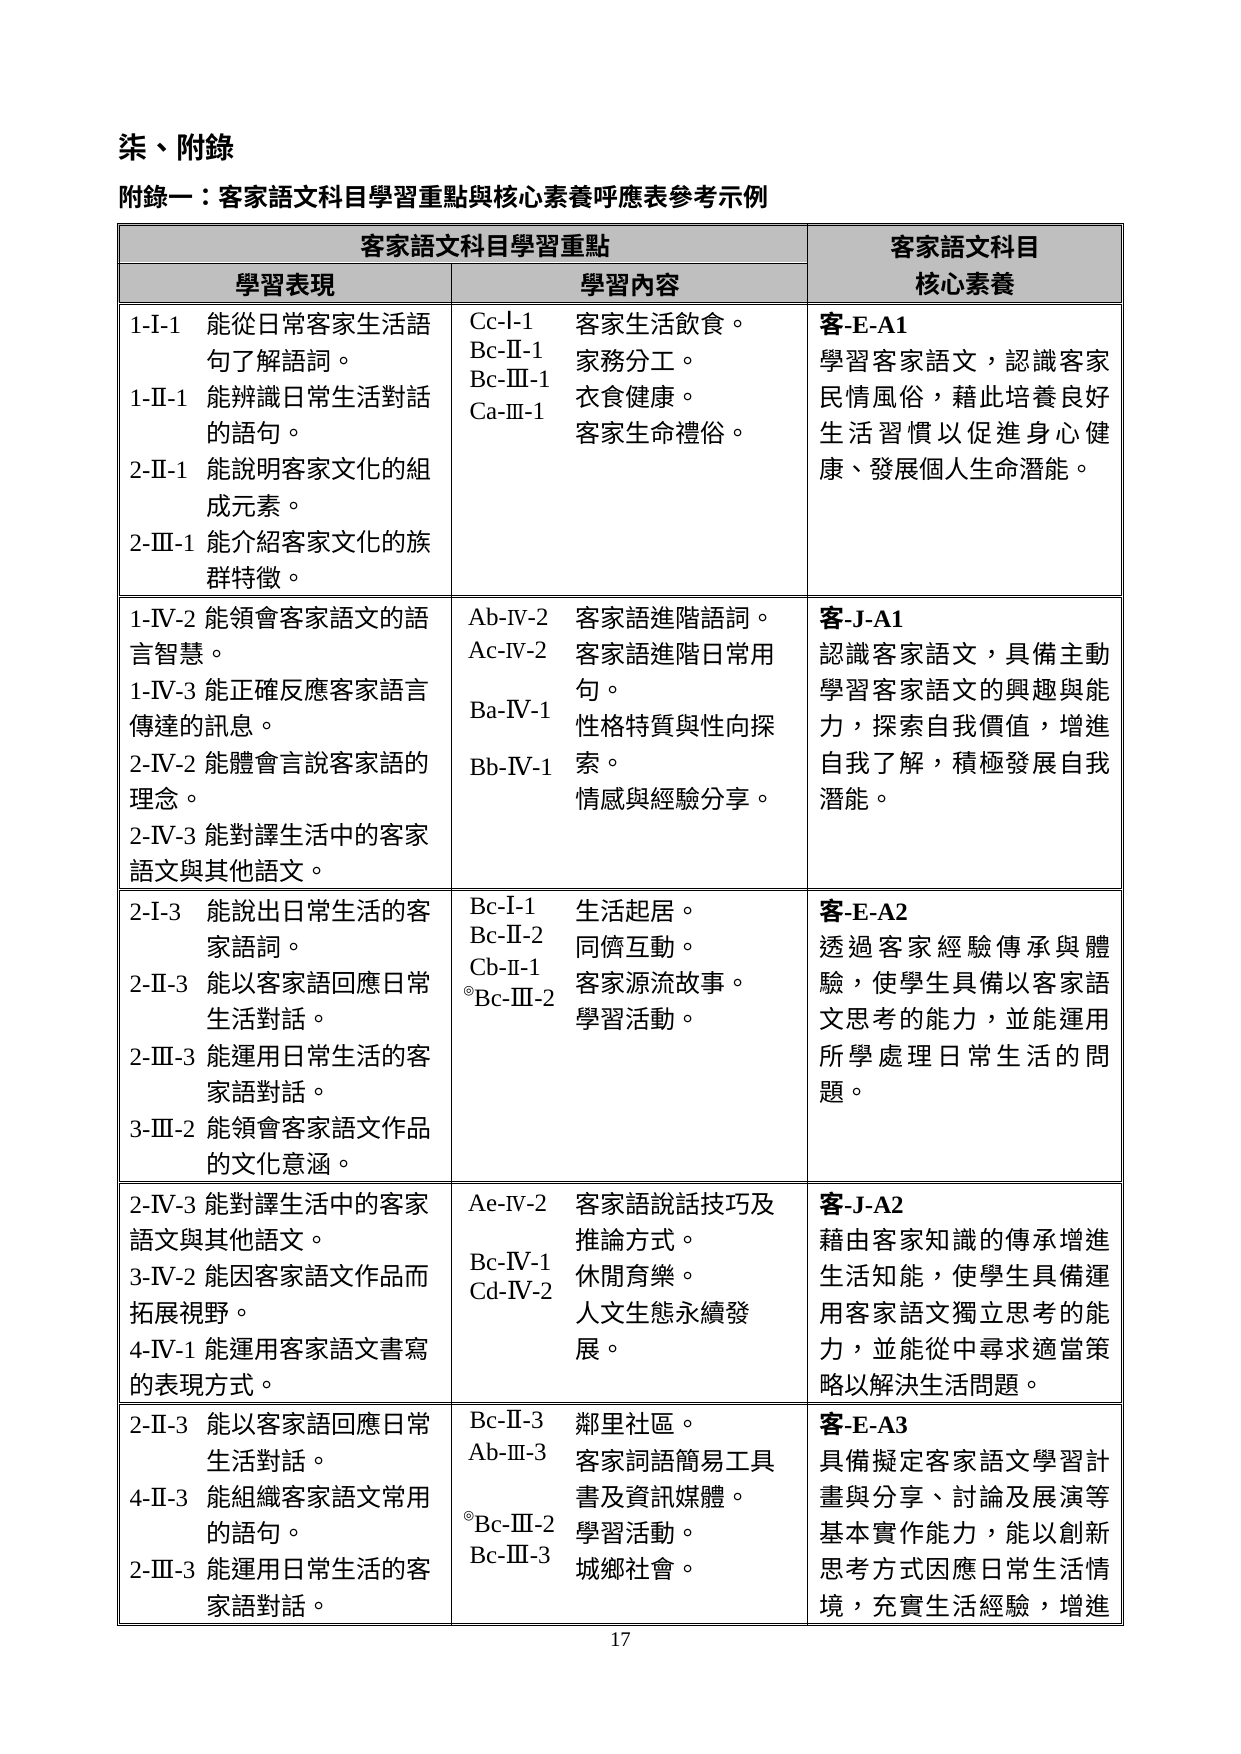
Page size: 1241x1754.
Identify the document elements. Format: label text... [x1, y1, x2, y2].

table_cell 客-E-A3 具備擬定客家語文學習計畫與分享、討論及展演等基本實作能力，能以創新思考方式因應日常生活情境，充實生活經驗，增進 [808, 1405, 1121, 1622]
table_cell 能對譯生活中的客家語文與其他語文。 能因客家語文作品而拓展視野。 能運用客家語文書寫的表現方式。 [120, 1184, 451, 1402]
table_cell 能從日常客家生活語句了解語詞。 能辨識日常生活對話的語句。 能說明客家文化的組成元素。 能介紹客家文化的族群特徵。 [120, 305, 451, 595]
table_cell 客-E-A1 學習客家語文，認識客家民情風俗，藉此培養良好生活習慣以促進身心健康、發展個人生命潛能。 [808, 305, 1121, 595]
table_cell 能領會客家語文的語言智慧。 能正確反應客家語言傳達的訊息。 能體會言說客家語的理念。 能對譯生活中的客家語文與其他語文。 [120, 598, 451, 888]
table_cell Cc-Ⅰ-1 Bc-Ⅱ-1 Bc-Ⅲ-1 Ca-Ⅲ-1 [452, 305, 577, 595]
table_cell 客-J-A1 認識客家語文，具備主動學習客家語文的興趣與能力，探索自我價值，增進自我了解，積極發展自我潛能。 [808, 598, 1121, 888]
table_cell 客-E-A2 透過客家經驗傳承與體驗，使學生具備以客家語文思考的能力，並能運用所學處理日常生活的問題。 [808, 891, 1121, 1181]
table_cell 客-J-A2 藉由客家知識的傳承增進生活知能，使學生具備運用客家語文獨立思考的能力，並能從中尋求適當策略以解決生活問題。 [808, 1184, 1121, 1402]
table_cell 客家生活飲食。 家務分工。 衣食健康。 客家生命禮俗。 [577, 305, 807, 595]
table_cell 能說出日常生活的客家語詞。 能以客家語回應日常生活對話。 能運用日常生活的客家語對話。 能領會客家語文作品的文化意涵。 [120, 891, 451, 1181]
table_cell Bc-Ⅰ-1 Bc-Ⅱ-2 Cb-Ⅱ-1 ◎Bc-Ⅲ-2 [452, 891, 577, 1181]
table_cell Ab-Ⅳ-2 Ac-Ⅳ-2 Ba-Ⅳ-1 Bb-Ⅳ-1 [452, 598, 577, 888]
table_cell 學習內容 [452, 264, 807, 302]
table_cell Bc-Ⅱ-3 Ab-Ⅲ-3 ◎Bc-Ⅲ-2 Bc-Ⅲ-3 [452, 1405, 577, 1622]
table_header 客家語文科目 核心素養 [808, 226, 1121, 302]
subtitle 柒、附錄 [118, 123, 1122, 167]
table_cell 鄰里社區。 客家詞語簡易工具書及資訊媒體。 學習活動。 城鄉社會。 [577, 1405, 807, 1622]
table_cell 客家語說話技巧及推論方式。 休閒育樂。 人文生態永續發展。 [577, 1184, 807, 1402]
table_cell 能以客家語回應日常生活對話。 能組織客家語文常用的語句。 能運用日常生活的客家語對話。 能使用客家語文敘寫短文。 [120, 1405, 451, 1622]
table_cell Ae-Ⅳ-2 Bc-Ⅳ-1 Cd-Ⅳ-2 [452, 1184, 577, 1402]
table_cell 客家語進階語詞。 客家語進階日常用句。 性格特質與性向探索。 情感與經驗分享。 [577, 598, 807, 888]
table_cell 生活起居。 同儕互動。 客家源流故事。 學習活動。 [577, 891, 807, 1181]
table_cell 學習表現 [120, 264, 451, 302]
table_header 客家語文科目學習重點 [120, 226, 807, 262]
subtitle 附錄一：客家語文科目學習重點與核心素養呼應表參考示例 [118, 172, 1122, 216]
